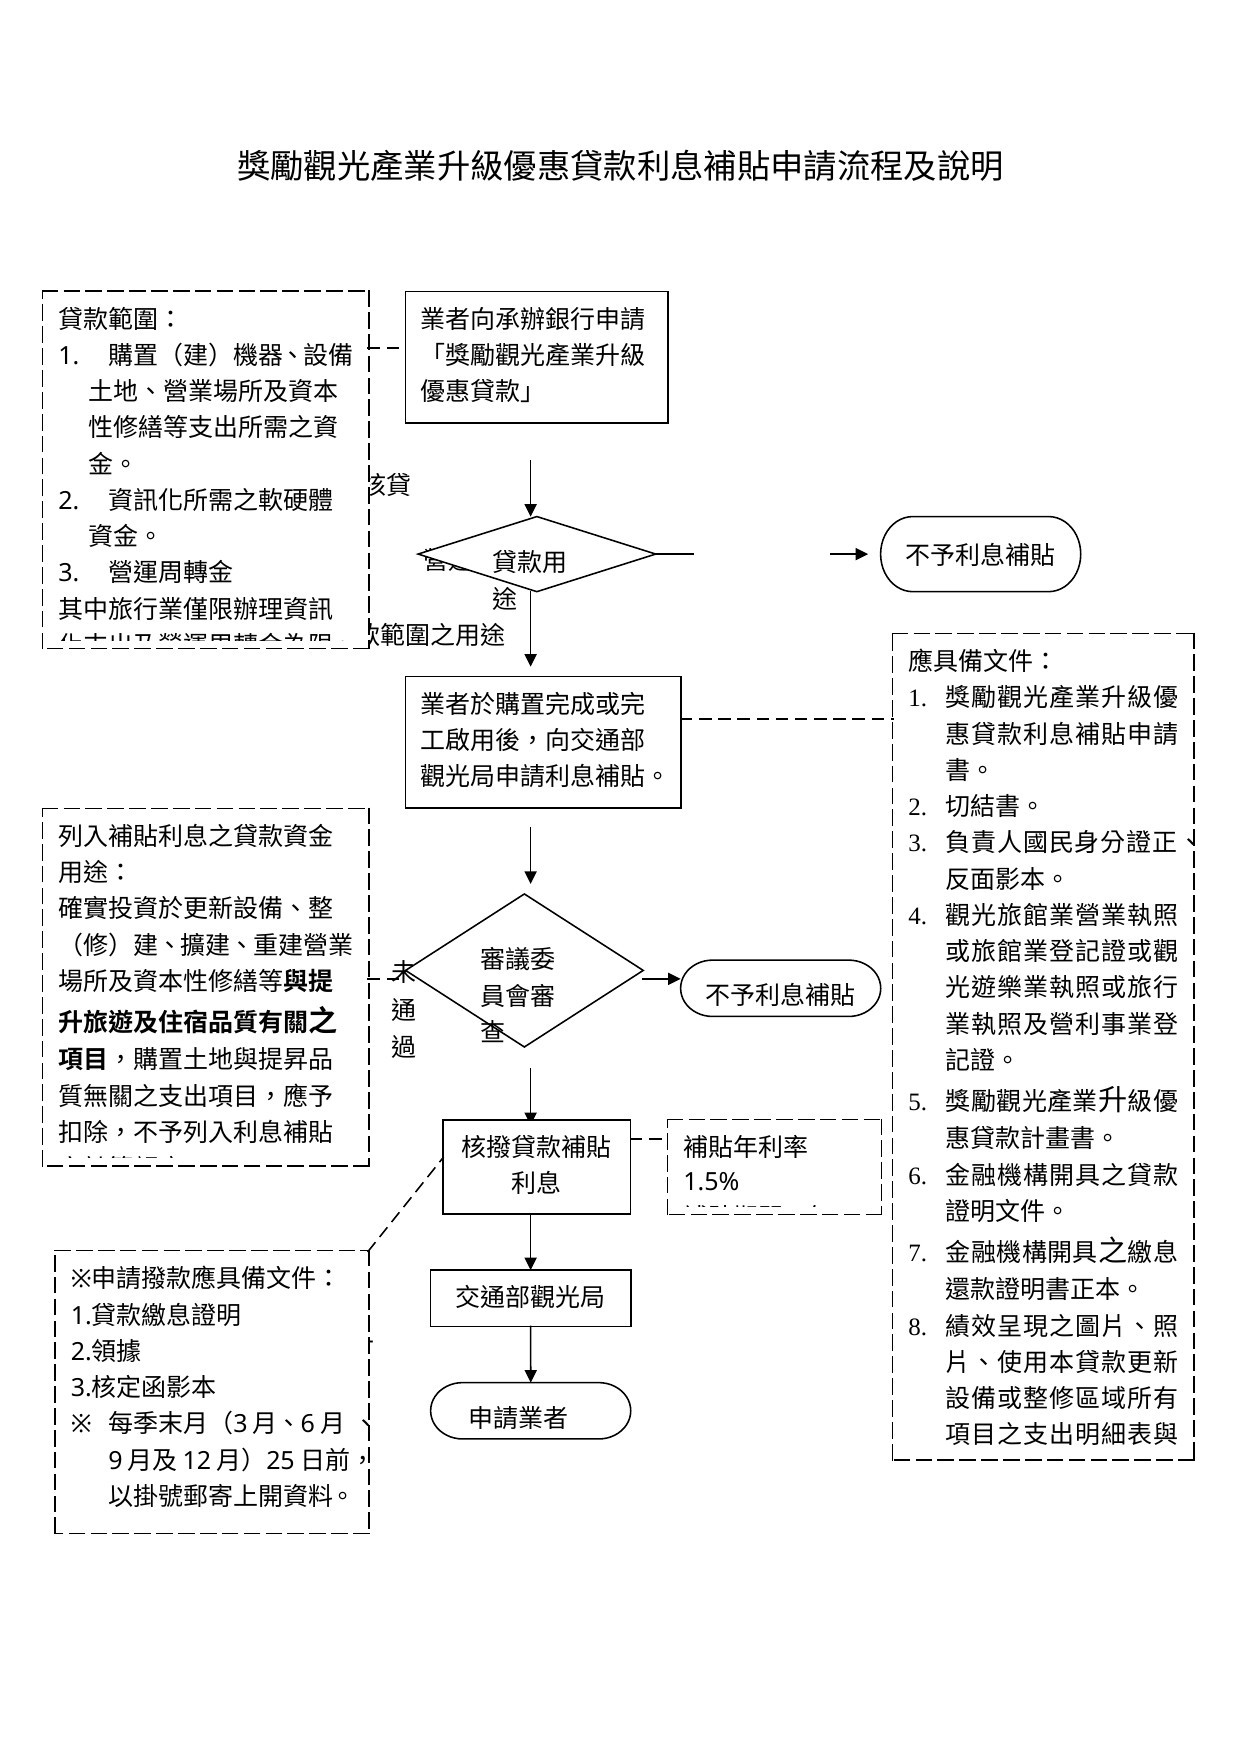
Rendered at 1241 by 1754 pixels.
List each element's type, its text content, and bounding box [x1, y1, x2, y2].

text 營運周轉金 [370, 539, 484, 577]
text 未 [370, 952, 431, 989]
text 撥 付 [370, 1327, 529, 1364]
list 營運周轉金 [58, 553, 353, 589]
list 每季末月（3月、6月、9月及12月）25日前，以掛號郵寄上開資料。 [71, 1404, 353, 1513]
text ※申請撥款應具備文件： 1.貸款繳息證明 [71, 1259, 353, 1331]
text 通 [559, 989, 892, 1027]
text [618, 952, 892, 989]
text 補貼期間5年 [683, 1198, 866, 1206]
text 過 [370, 1027, 892, 1064]
text 其他貸款範圍之用途 [531, 614, 1195, 1461]
text 3.核定函影本 [71, 1368, 353, 1404]
text 列入補貼利息之貸款資金用途： 確實投資於更新設備、整（修）建、擴建、重建營業場所及資本性修繕等與提升旅遊及住宿品質有關之項目，購置土地與提昇品質無關之支出項目，應予扣除，不予列入利息補貼之計算額度。 [58, 816, 353, 1158]
list 獎勵觀光產業升級優惠貸款利息補貼申請書。 [908, 678, 1178, 787]
list 切結書。 [908, 787, 1178, 823]
list 資訊化所需之軟硬體資金。 [58, 480, 353, 553]
list 觀光旅館業營業執照或旅館業登記證或觀光遊樂業執照或旅行業執照及營利事業登 記證。 [908, 895, 1178, 1077]
text 其他貸款範圍之用途 [118, 614, 530, 652]
text 獎勵觀光產業升級優惠貸款利息補貼申請流程及說明 [118, 127, 1122, 202]
text 其中旅行業僅限辦理資訊化支出及營運周轉金為限。 [58, 589, 353, 640]
list 金融機構開具之繳息還款證明書正本。 [908, 1228, 1178, 1306]
list 購置（建）機器、設備、土地、營業場所及資本性修繕等支出所需之資金。 [58, 335, 353, 480]
text 營運周轉金 [1076, 539, 1122, 577]
text 貸款範圍： [58, 299, 353, 335]
text 營運周轉金 [589, 539, 885, 577]
text 補貼年利率1.5% [683, 1128, 866, 1198]
list 獎勵觀光產業升級優惠貸款計畫書。 [908, 1077, 1178, 1155]
list 績效呈現之圖片、照片、使用本貸款更新設備或整修區域所有項目之支出明細表與支出憑證、發票及相關證明文件。 [908, 1306, 1178, 1452]
text 通 過 [370, 1064, 892, 1102]
text 同意 核貸 [370, 464, 530, 502]
text 通 [370, 989, 488, 1027]
text 2.領據 [71, 1331, 353, 1368]
text 撥 付 [532, 1327, 892, 1364]
list 金融機構開具之貸款證明文件。 [908, 1155, 1178, 1228]
text 同意 核貸 [531, 464, 1122, 502]
text 應具備文件： [908, 642, 1178, 678]
list 負責人國民身分證正、反面影本。 [908, 823, 1178, 895]
